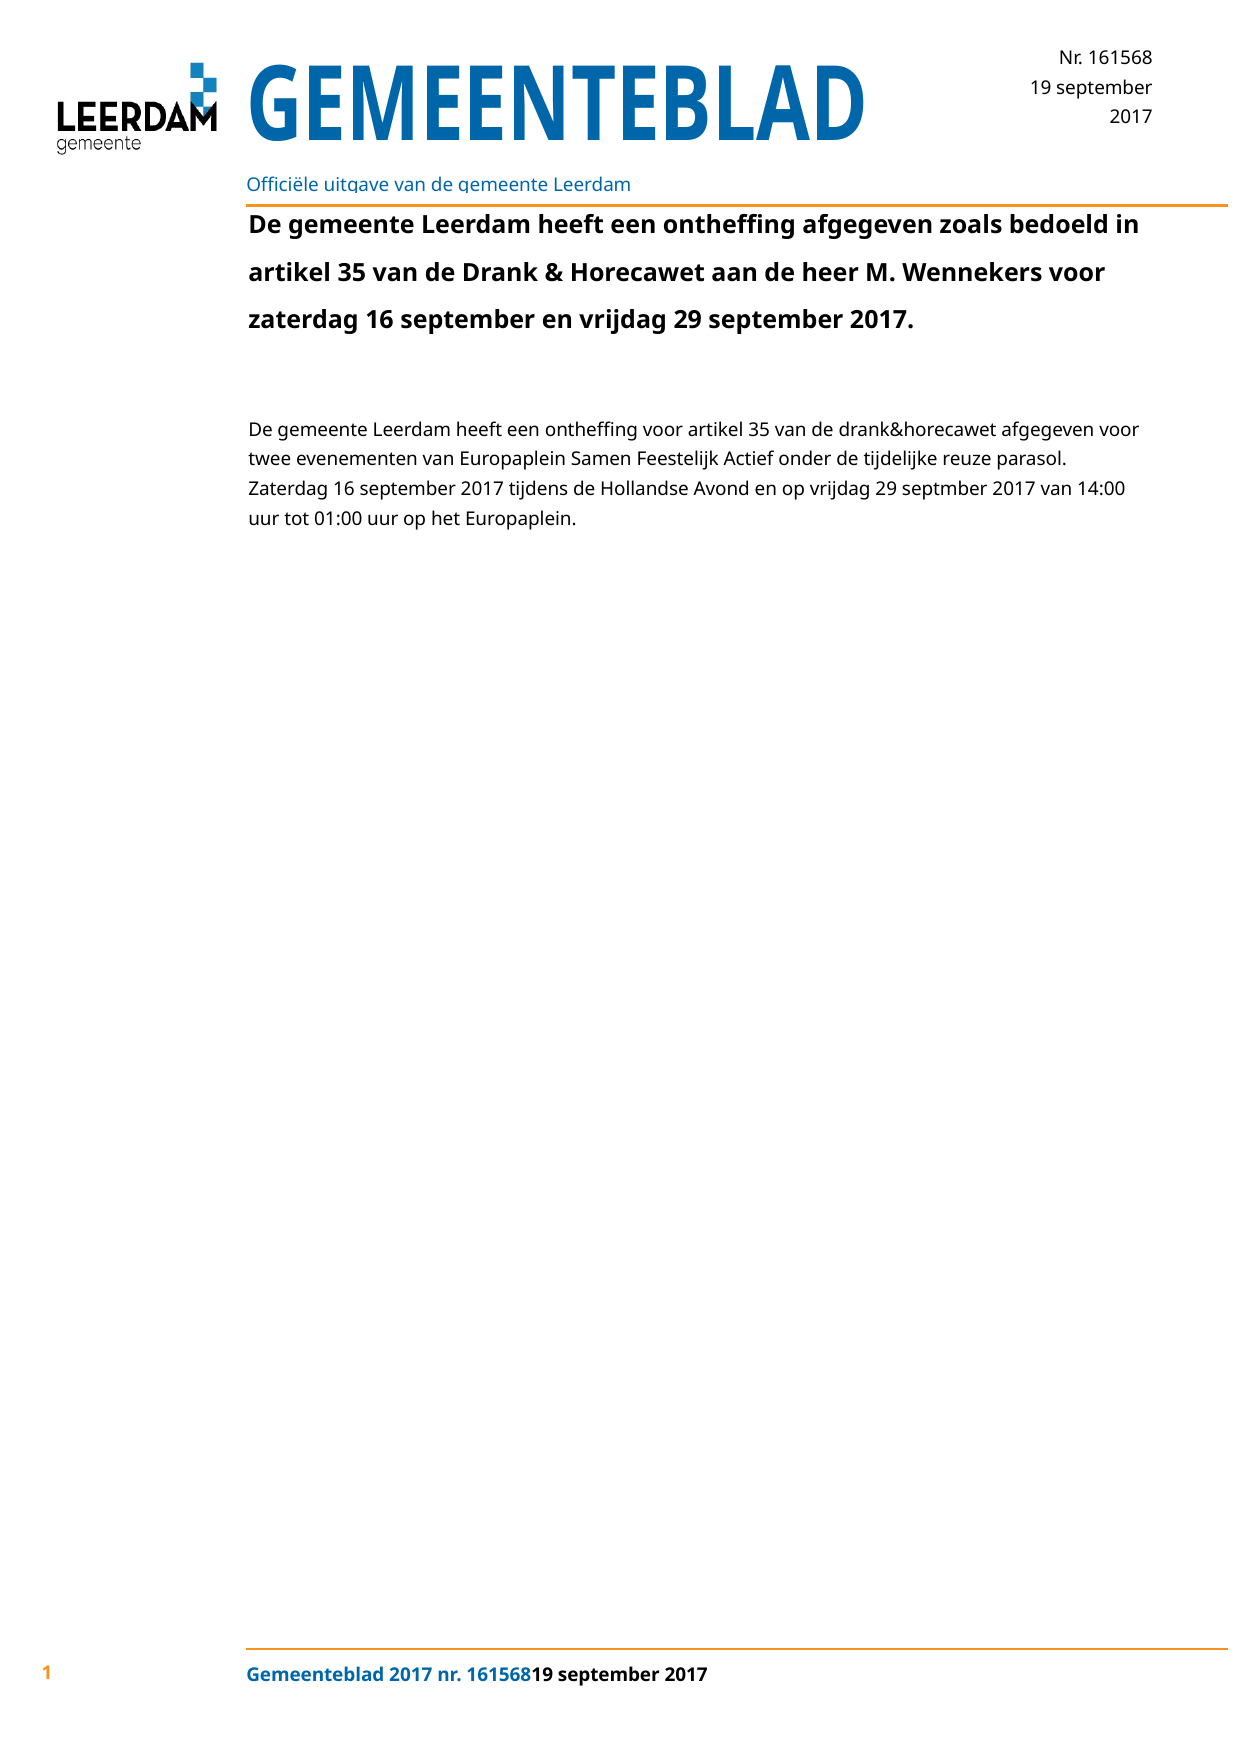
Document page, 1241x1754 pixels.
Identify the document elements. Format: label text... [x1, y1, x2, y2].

text De gemeente Leerdam heeft een ontheffing afgegeven zoals bedoeld in artikel 35 van de Drank & Horecawet aan de heer M. Wennekers voor zaterdag 16 september en vrijdag 29 september 2017. [248, 207, 1152, 336]
text De gemeente Leerdam heeft een ontheffing voor artikel 35 van de drank&horecawet afgegeven voor twee evenementen van Europaplein Samen Feestelijk Actief onder de tijdelijke reuze parasol. Zaterdag 16 september 2017 tijdens de Hollandse Avond en op vrijdag 29 septmber 2017 van 14:00 uur tot 01:00 uur op het Europaplein. [248, 416, 1152, 530]
picture [41, 47, 231, 172]
